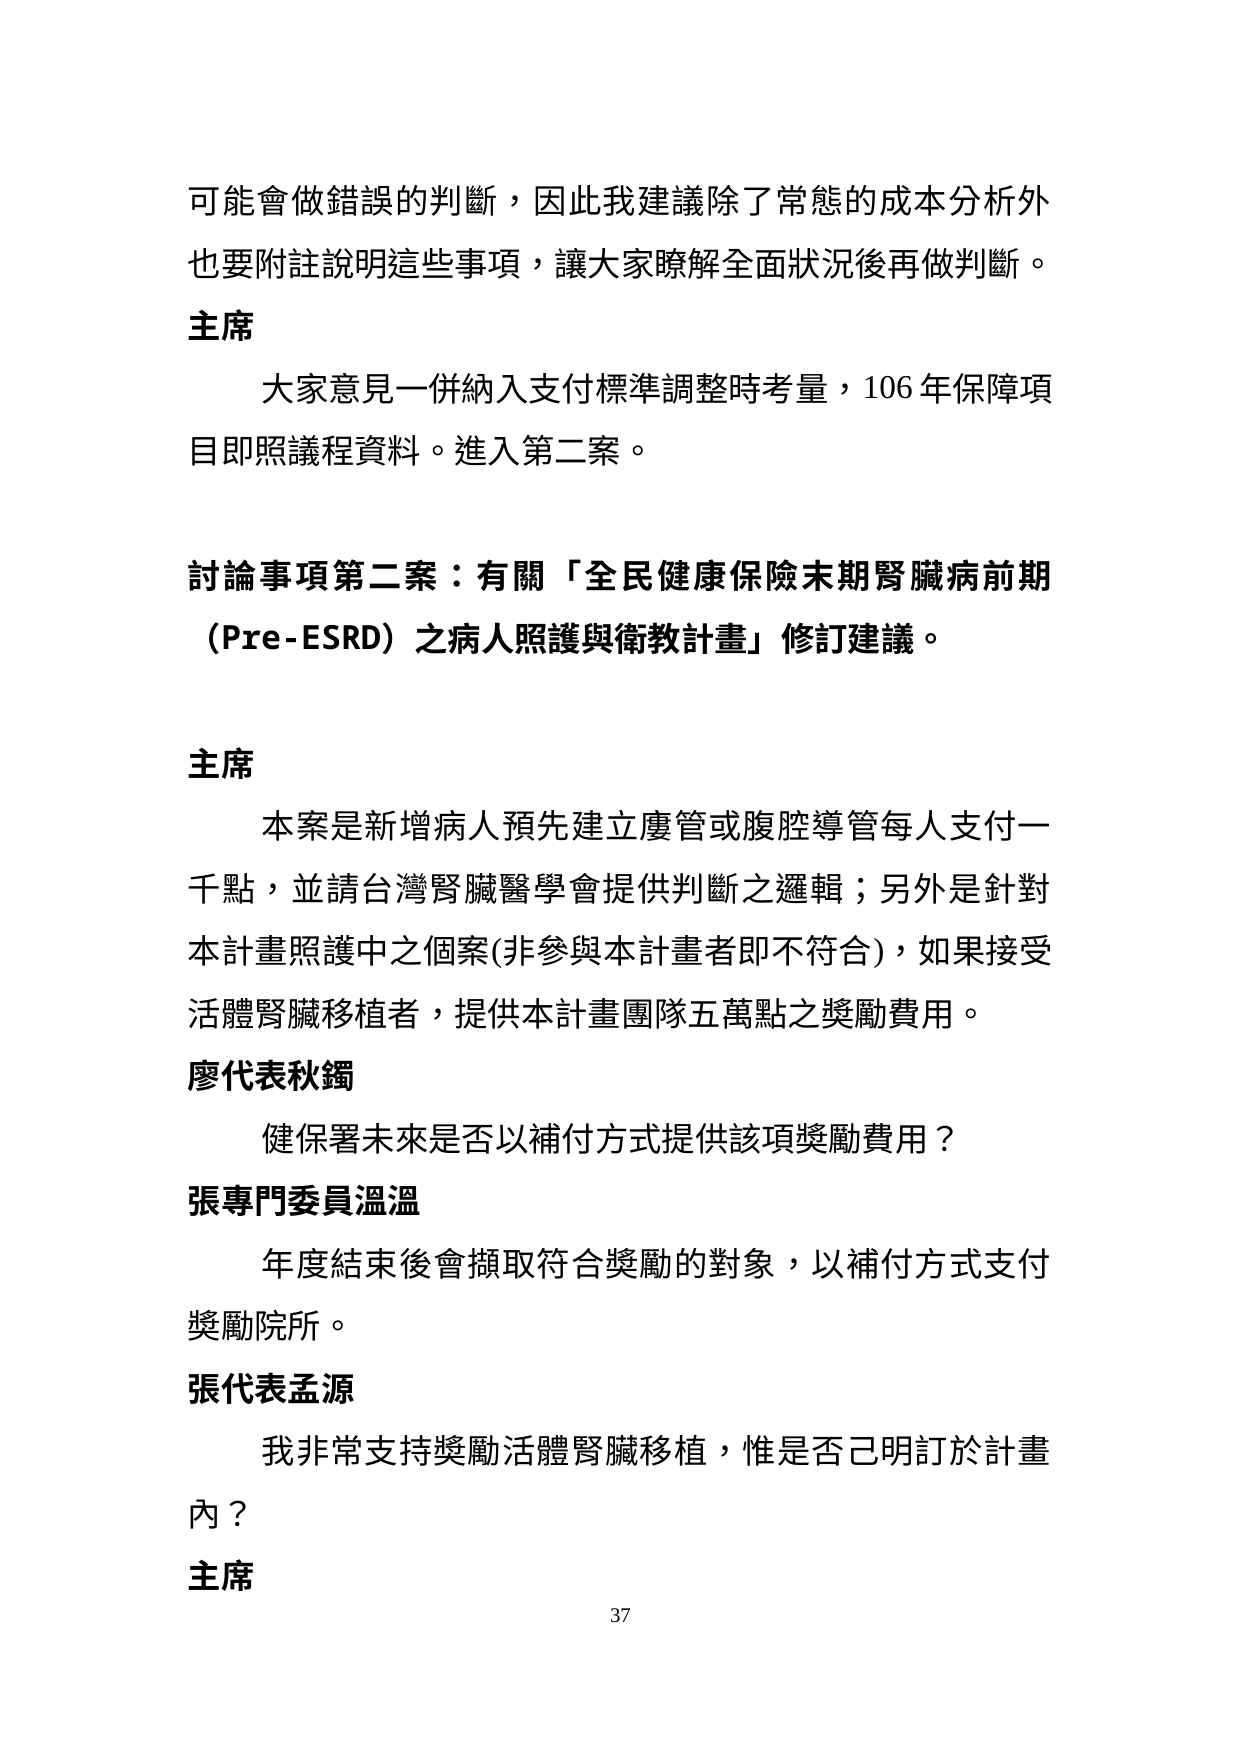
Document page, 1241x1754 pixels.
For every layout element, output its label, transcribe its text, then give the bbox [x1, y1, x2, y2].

text 年度結束後會擷取符合奬勵的對象，以補付方式支付奬勵院所。 [187, 1220, 1053, 1345]
text 主席 [187, 282, 1053, 345]
text 大家意見一併納入支付標準調整時考量，106年保障項目即照議程資料。進入第二案。 [187, 345, 1053, 470]
text 主席 [187, 720, 1053, 782]
text 我是支付標準共同擬定會議的委員，這件事我可以很老實地講，當時是有很強大的外因介入，才過度影響專業的判斷。所以為什麼每次開會時，大家都在談論同樣的問題，不當的經濟誘因其影響層面有多大，既然我們要提共擬會議，我希望能把所有支付標準相關資訊收集完整，因為屆時討論的並不是在坐的委員，而是另一批委員。他們不一定知道現在ＰＤ的藥品是一點一元、藥品預算目標、HD包裏支付..等相關規定，這些訊息如果委員不清楚的話，可能會做錯誤的判斷，因此我建議除了常態的成本分析外，也要附註說明這些事項，讓大家瞭解全面狀況後再做判斷。 [187, 157, 1053, 282]
text 健保署未來是否以補付方式提供該項奬勵費用？ [187, 1095, 1053, 1157]
text 廖代表秋鐲 [187, 1032, 1053, 1095]
text 我非常支持奬勵活體腎臟移植，惟是否己明訂於計畫內？ [187, 1407, 1053, 1532]
text 張專門委員溫溫 [187, 1157, 1053, 1220]
text 張代表孟源 [187, 1345, 1053, 1407]
text 討論事項第二案：有關「全民健康保險末期腎臟病前期（Pre-ESRD）之病人照護與衛教計畫」修訂建議。 [187, 532, 1053, 657]
text 本案是新增病人預先建立廔管或腹腔導管每人支付一千點，並請台灣腎臟醫學會提供判斷之邏輯；另外是針對本計畫照護中之個案(非參與本計畫者即不符合)，如果接受活體腎臟移植者，提供本計畫團隊五萬點之奬勵費用。 [187, 782, 1053, 1032]
text 主席 [187, 1532, 1053, 1595]
